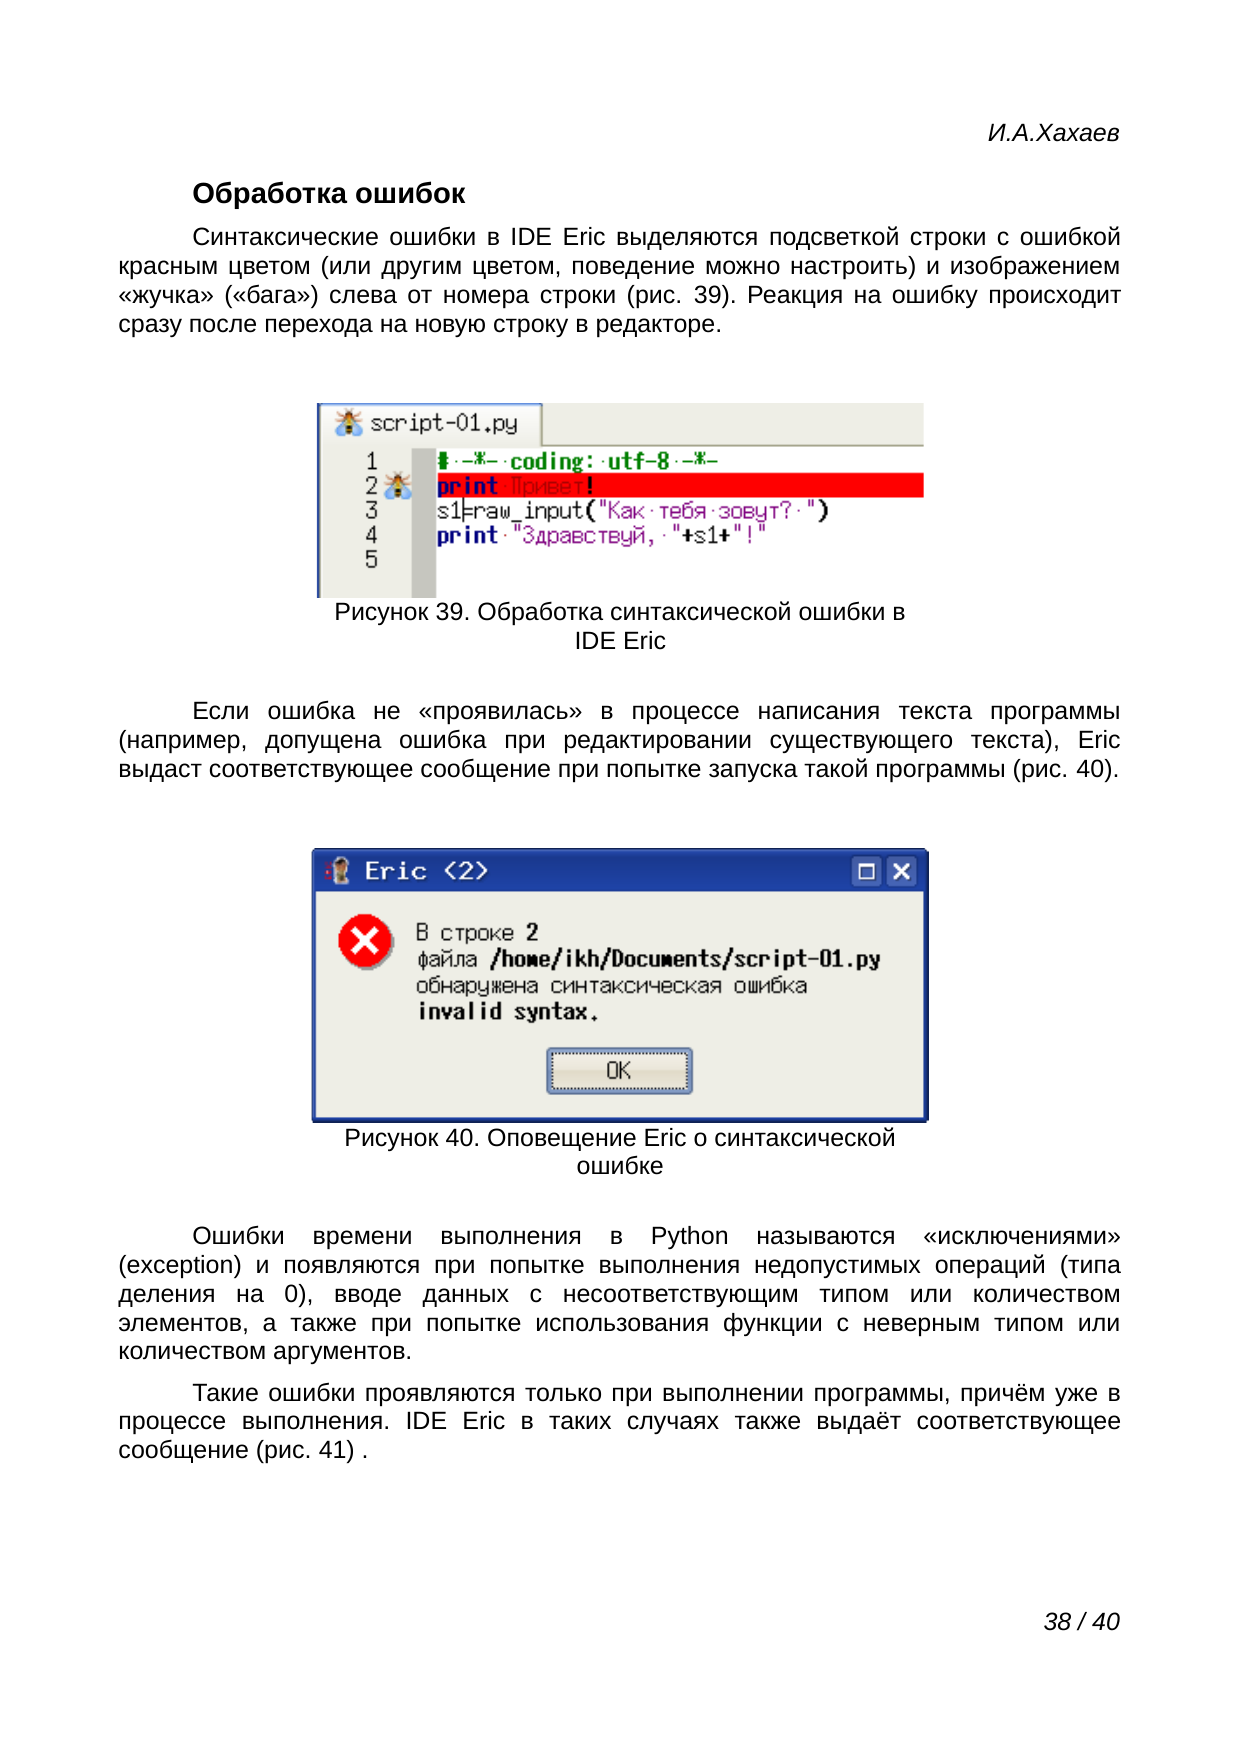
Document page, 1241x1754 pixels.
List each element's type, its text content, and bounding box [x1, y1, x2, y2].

text Такие ошибки проявляются только при выполнении программы, причём уже в процессе выполнения. IDE Eric в таких случаях также выдаёт соответствующее сообщение (рис. 41) . [118, 1378, 1122, 1464]
text Синтаксические ошибки в IDE Eric выделяются подсветкой строки с ошибкой красным цветом (или другим цветом, поведение можно настроить) и изображением «жучка» («бага») слева от номера строки (рис. 39). Реакция на ошибку происходит сразу после перехода на новую строку в редакторе. [118, 222, 1122, 337]
picture [311, 848, 929, 1123]
subtitle Обработка ошибок [118, 176, 1122, 210]
text Рисунок 39. Обработка синтаксической ошибки в IDE Eric [317, 598, 923, 655]
picture [316, 403, 924, 598]
text Ошибки времени выполнения в Python называются «исключениями» (exception) и появляются при попытке выполнения недопустимых операций (типа деления на 0), вводе данных с несоответствующим типом или количеством элементов, а также при попытке использования функции с неверным типом или количеством аргументов. [118, 1221, 1122, 1365]
text Если ошибка не «проявилась» в процессе написания текста программы (например, допущена ошибка при редактировании существующего текста), Eric выдаст соответствующее сообщение при попытке запуска такой программы (рис. 40). [118, 696, 1122, 782]
text Рисунок 40. Оповещение Eric о синтаксической ошибке [311, 1123, 929, 1180]
